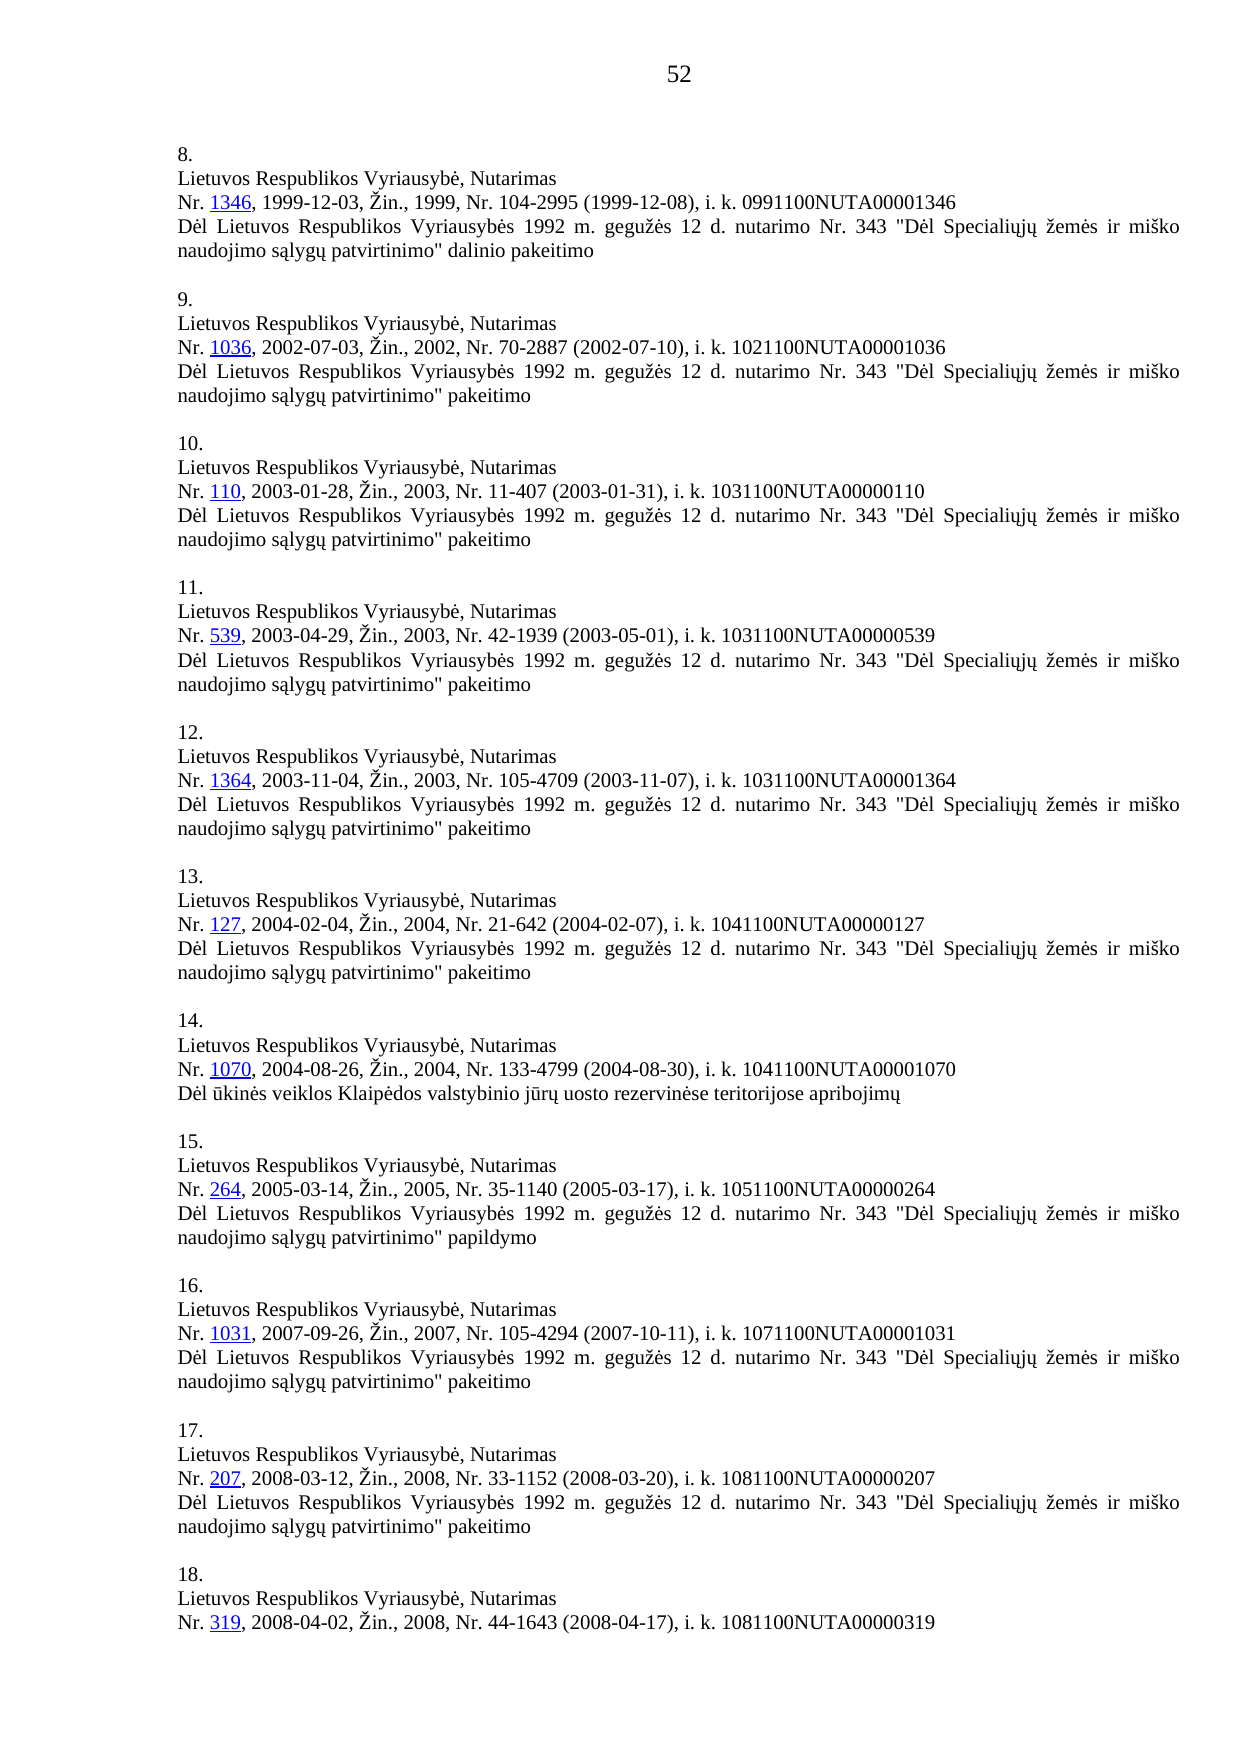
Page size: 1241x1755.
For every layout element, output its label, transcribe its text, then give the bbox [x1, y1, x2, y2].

text Lietuvos Respublikos Vyriausybė, Nutarimas [177, 311, 1181, 335]
text Lietuvos Respublikos Vyriausybė, Nutarimas [177, 744, 1181, 768]
text Lietuvos Respublikos Vyriausybė, Nutarimas [177, 888, 1181, 912]
text Lietuvos Respublikos Vyriausybė, Nutarimas [177, 1586, 1181, 1610]
text 11. [177, 575, 1181, 599]
text 8. [177, 142, 1181, 166]
text Nr. 127, 2004-02-04, Žin., 2004, Nr. 21-642 (2004-02-07), i. k. 1041100NUTA00000127 [177, 912, 1181, 936]
text Lietuvos Respublikos Vyriausybė, Nutarimas [177, 1153, 1181, 1177]
text Dėl Lietuvos Respublikos Vyriausybės 1992 m. gegužės 12 d. nutarimo Nr. 343 "Dėl Specialiųjų žemės ir miško naudojimo sąlygų patvirtinimo" pakeitimo [177, 503, 1181, 551]
text Nr. 207, 2008-03-12, Žin., 2008, Nr. 33-1152 (2008-03-20), i. k. 1081100NUTA00000207 [177, 1466, 1181, 1490]
text Nr. 319, 2008-04-02, Žin., 2008, Nr. 44-1643 (2008-04-17), i. k. 1081100NUTA00000319 [177, 1610, 1181, 1634]
text Lietuvos Respublikos Vyriausybė, Nutarimas [177, 1032, 1181, 1057]
text Dėl Lietuvos Respublikos Vyriausybės 1992 m. gegužės 12 d. nutarimo Nr. 343 "Dėl Specialiųjų žemės ir miško naudojimo sąlygų patvirtinimo" pakeitimo [177, 359, 1181, 407]
text Lietuvos Respublikos Vyriausybė, Nutarimas [177, 1297, 1181, 1321]
text Dėl Lietuvos Respublikos Vyriausybės 1992 m. gegužės 12 d. nutarimo Nr. 343 "Dėl Specialiųjų žemės ir miško naudojimo sąlygų patvirtinimo" pakeitimo [177, 1490, 1181, 1538]
text Dėl Lietuvos Respublikos Vyriausybės 1992 m. gegužės 12 d. nutarimo Nr. 343 "Dėl Specialiųjų žemės ir miško naudojimo sąlygų patvirtinimo" dalinio pakeitimo [177, 214, 1181, 262]
text Lietuvos Respublikos Vyriausybė, Nutarimas [177, 455, 1181, 479]
text Dėl Lietuvos Respublikos Vyriausybės 1992 m. gegužės 12 d. nutarimo Nr. 343 "Dėl Specialiųjų žemės ir miško naudojimo sąlygų patvirtinimo" pakeitimo [177, 792, 1181, 840]
text 14. [177, 1008, 1181, 1032]
text 17. [177, 1417, 1181, 1442]
text 13. [177, 864, 1181, 888]
text Nr. 1031, 2007-09-26, Žin., 2007, Nr. 105-4294 (2007-10-11), i. k. 1071100NUTA00001031 [177, 1321, 1181, 1345]
text 16. [177, 1273, 1181, 1297]
text Dėl Lietuvos Respublikos Vyriausybės 1992 m. gegužės 12 d. nutarimo Nr. 343 "Dėl Specialiųjų žemės ir miško naudojimo sąlygų patvirtinimo" pakeitimo [177, 647, 1181, 696]
text Nr. 1070, 2004-08-26, Žin., 2004, Nr. 133-4799 (2004-08-30), i. k. 1041100NUTA00001070 [177, 1057, 1181, 1081]
text 12. [177, 720, 1181, 744]
text 10. [177, 431, 1181, 455]
text Dėl Lietuvos Respublikos Vyriausybės 1992 m. gegužės 12 d. nutarimo Nr. 343 "Dėl Specialiųjų žemės ir miško naudojimo sąlygų patvirtinimo" pakeitimo [177, 936, 1181, 984]
text Nr. 1346, 1999-12-03, Žin., 1999, Nr. 104-2995 (1999-12-08), i. k. 0991100NUTA00001346 [177, 190, 1181, 214]
text Nr. 110, 2003-01-28, Žin., 2003, Nr. 11-407 (2003-01-31), i. k. 1031100NUTA00000110 [177, 479, 1181, 503]
text Nr. 1036, 2002-07-03, Žin., 2002, Nr. 70-2887 (2002-07-10), i. k. 1021100NUTA00001036 [177, 335, 1181, 359]
text Lietuvos Respublikos Vyriausybė, Nutarimas [177, 166, 1181, 190]
text 9. [177, 287, 1181, 311]
text Dėl ūkinės veiklos Klaipėdos valstybinio jūrų uosto rezervinėse teritorijose apribojimų [177, 1081, 1181, 1105]
text Dėl Lietuvos Respublikos Vyriausybės 1992 m. gegužės 12 d. nutarimo Nr. 343 "Dėl Specialiųjų žemės ir miško naudojimo sąlygų patvirtinimo" pakeitimo [177, 1345, 1181, 1393]
text Nr. 264, 2005-03-14, Žin., 2005, Nr. 35-1140 (2005-03-17), i. k. 1051100NUTA00000264 [177, 1177, 1181, 1201]
text Nr. 539, 2003-04-29, Žin., 2003, Nr. 42-1939 (2003-05-01), i. k. 1031100NUTA00000539 [177, 623, 1181, 647]
text 15. [177, 1129, 1181, 1153]
text Nr. 1364, 2003-11-04, Žin., 2003, Nr. 105-4709 (2003-11-07), i. k. 1031100NUTA00001364 [177, 768, 1181, 792]
text Lietuvos Respublikos Vyriausybė, Nutarimas [177, 599, 1181, 623]
text Lietuvos Respublikos Vyriausybė, Nutarimas [177, 1442, 1181, 1466]
text 18. [177, 1562, 1181, 1586]
text Dėl Lietuvos Respublikos Vyriausybės 1992 m. gegužės 12 d. nutarimo Nr. 343 "Dėl Specialiųjų žemės ir miško naudojimo sąlygų patvirtinimo" papildymo [177, 1201, 1181, 1249]
